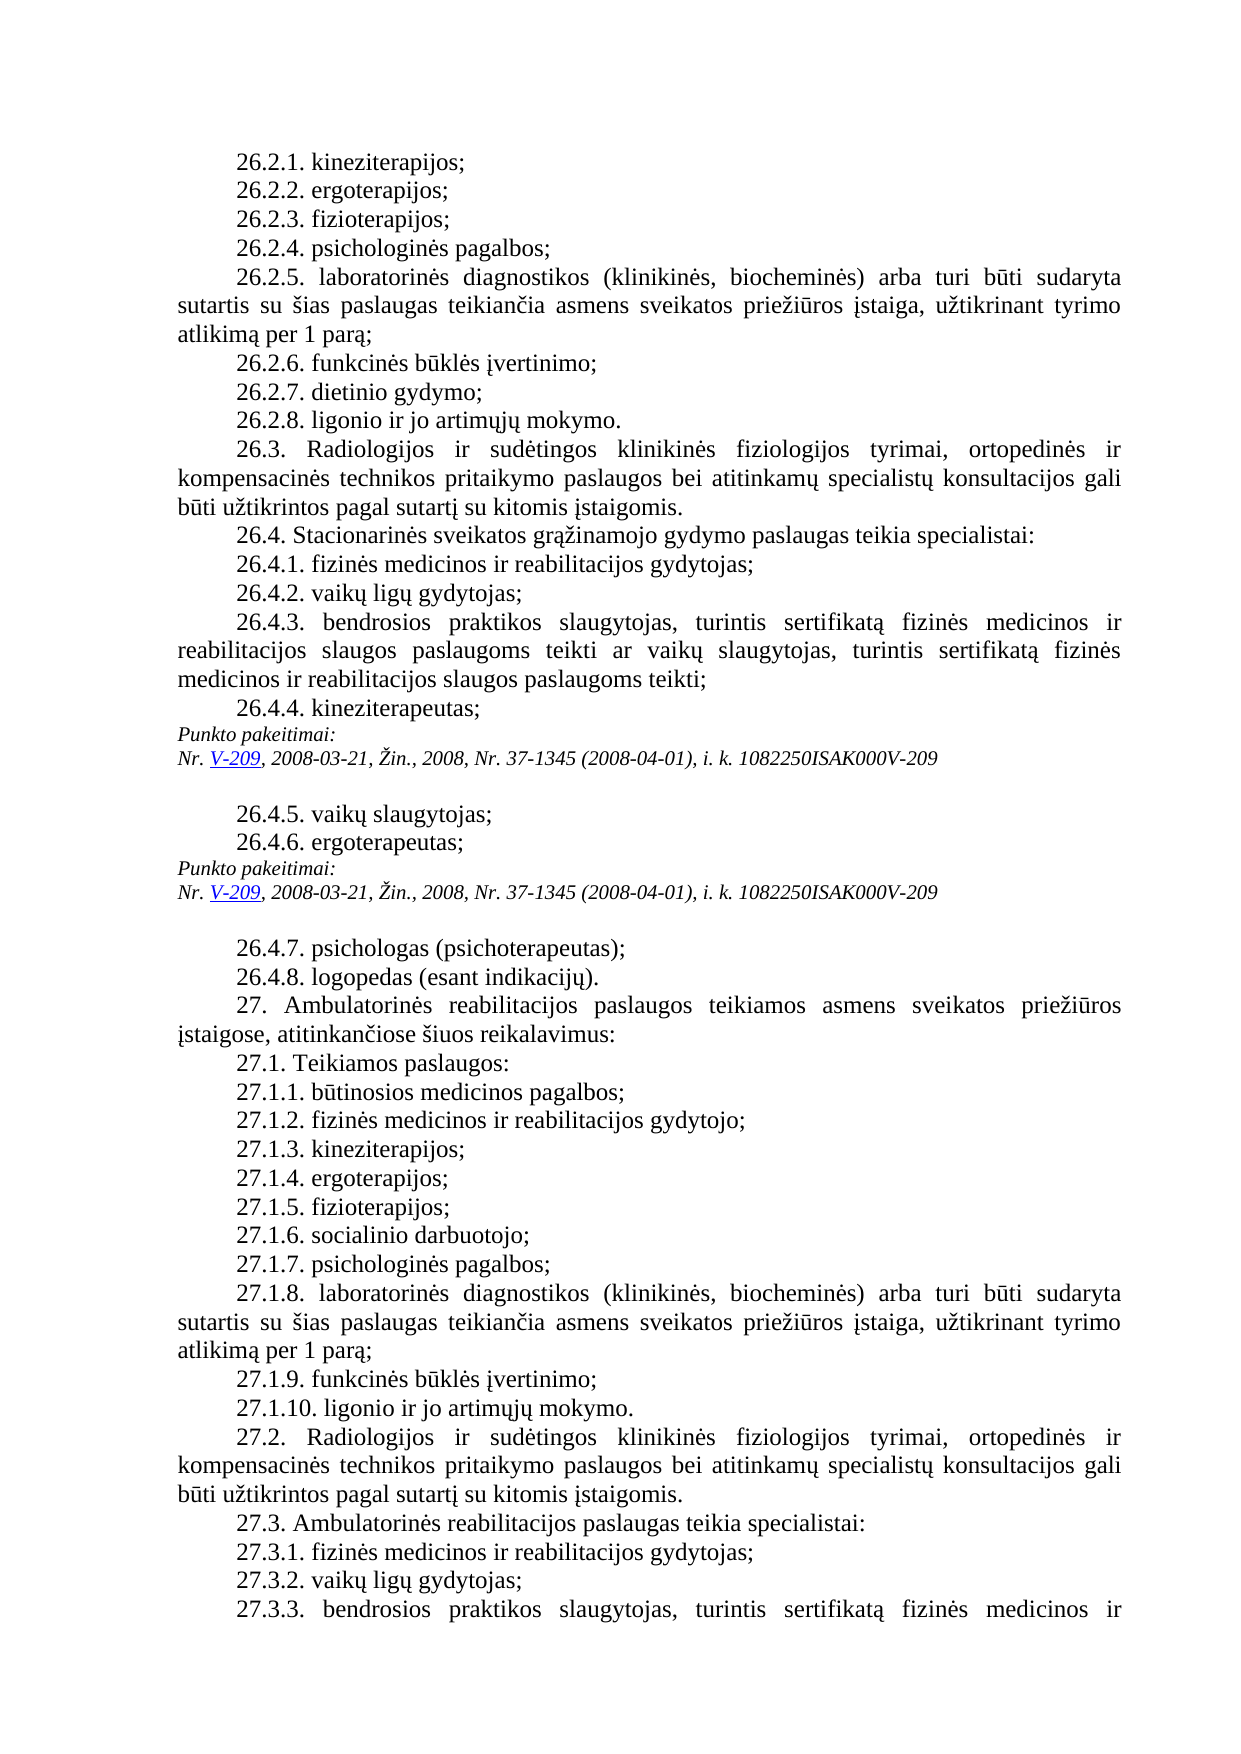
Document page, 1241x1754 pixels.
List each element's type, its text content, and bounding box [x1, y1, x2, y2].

text 27.3. Ambulatorinės reabilitacijos paslaugas teikia specialistai: [177, 1508, 1122, 1537]
text 27.3.3. bendrosios praktikos slaugytojas, turintis sertifikatą fizinės medicinos ir [177, 1594, 1122, 1623]
text Punkto pakeitimai: [177, 856, 1122, 880]
text 26.2.2. ergoterapijos; [177, 176, 1122, 204]
text 26.4.5. vaikų slaugytojas; [177, 799, 1122, 827]
text 26.2.3. fizioterapijos; [177, 204, 1122, 233]
text 27.1.4. ergoterapijos; [177, 1163, 1122, 1192]
text 27.1.5. fizioterapijos; [177, 1192, 1122, 1221]
text 27.3.2. vaikų ligų gydytojas; [177, 1566, 1122, 1594]
text 27.1.3. kineziterapijos; [177, 1134, 1122, 1163]
text 27.3.1. fizinės medicinos ir reabilitacijos gydytojas; [177, 1537, 1122, 1566]
text 27.2. Radiologijos ir sudėtingos klinikinės fiziologijos tyrimai, ortopedinės ir kompensacinės technikos pritaikymo paslaugos bei atitinkamų specialistų konsultacijos gali būti užtikrintos pagal sutartį su kitomis įstaigomis. [177, 1422, 1122, 1508]
text 26.4.3. bendrosios praktikos slaugytojas, turintis sertifikatą fizinės medicinos ir reabilitacijos slaugos paslaugoms teikti ar vaikų slaugytojas, turintis sertifikatą fizinės medicinos ir reabilitacijos slaugos paslaugoms teikti; [177, 607, 1122, 693]
text 26.4. Stacionarinės sveikatos grąžinamojo gydymo paslaugas teikia specialistai: [177, 521, 1122, 549]
text 26.4.1. fizinės medicinos ir reabilitacijos gydytojas; [177, 549, 1122, 578]
text 27. Ambulatorinės reabilitacijos paslaugos teikiamos asmens sveikatos priežiūros įstaigose, atitinkančiose šiuos reikalavimus: [177, 991, 1122, 1048]
text 27.1. Teikiamos paslaugos: [177, 1048, 1122, 1077]
text 26.2.5. laboratorinės diagnostikos (klinikinės, biocheminės) arba turi būti sudaryta sutartis su šias paslaugas teikiančia asmens sveikatos priežiūros įstaiga, užtikrinant tyrimo atlikimą per 1 parą; [177, 262, 1122, 348]
text 26.4.2. vaikų ligų gydytojas; [177, 578, 1122, 607]
text 26.2.7. dietinio gydymo; [177, 377, 1122, 406]
text 27.1.7. psichologinės pagalbos; [177, 1249, 1122, 1278]
text 26.4.4. kineziterapeutas; [177, 693, 1122, 722]
text 26.2.1. kineziterapijos; [177, 147, 1122, 176]
text 27.1.9. funkcinės būklės įvertinimo; [177, 1364, 1122, 1393]
text 27.1.8. laboratorinės diagnostikos (klinikinės, biocheminės) arba turi būti sudaryta sutartis su šias paslaugas teikiančia asmens sveikatos priežiūros įstaiga, užtikrinant tyrimo atlikimą per 1 parą; [177, 1278, 1122, 1364]
text 26.4.7. psichologas (psichoterapeutas); [177, 933, 1122, 962]
text 27.1.6. socialinio darbuotojo; [177, 1221, 1122, 1249]
text 26.2.8. ligonio ir jo artimųjų mokymo. [177, 406, 1122, 434]
text 27.1.2. fizinės medicinos ir reabilitacijos gydytojo; [177, 1106, 1122, 1134]
text 27.1.1. būtinosios medicinos pagalbos; [177, 1077, 1122, 1106]
text 27.1.10. ligonio ir jo artimųjų mokymo. [177, 1393, 1122, 1422]
text 26.4.6. ergoterapeutas; [177, 827, 1122, 856]
text 26.4.8. logopedas (esant indikacijų). [177, 962, 1122, 991]
text 26.3. Radiologijos ir sudėtingos klinikinės fiziologijos tyrimai, ortopedinės ir kompensacinės technikos pritaikymo paslaugos bei atitinkamų specialistų konsultacijos gali būti užtikrintos pagal sutartį su kitomis įstaigomis. [177, 434, 1122, 521]
text Punkto pakeitimai: [177, 722, 1122, 746]
text 26.2.4. psichologinės pagalbos; [177, 233, 1122, 262]
text Nr. V-209, 2008-03-21, Žin., 2008, Nr. 37-1345 (2008-04-01), i. k. 1082250ISAK000V-209 [177, 746, 1122, 770]
text Nr. V-209, 2008-03-21, Žin., 2008, Nr. 37-1345 (2008-04-01), i. k. 1082250ISAK000V-209 [177, 880, 1122, 904]
text 26.2.6. funkcinės būklės įvertinimo; [177, 348, 1122, 377]
